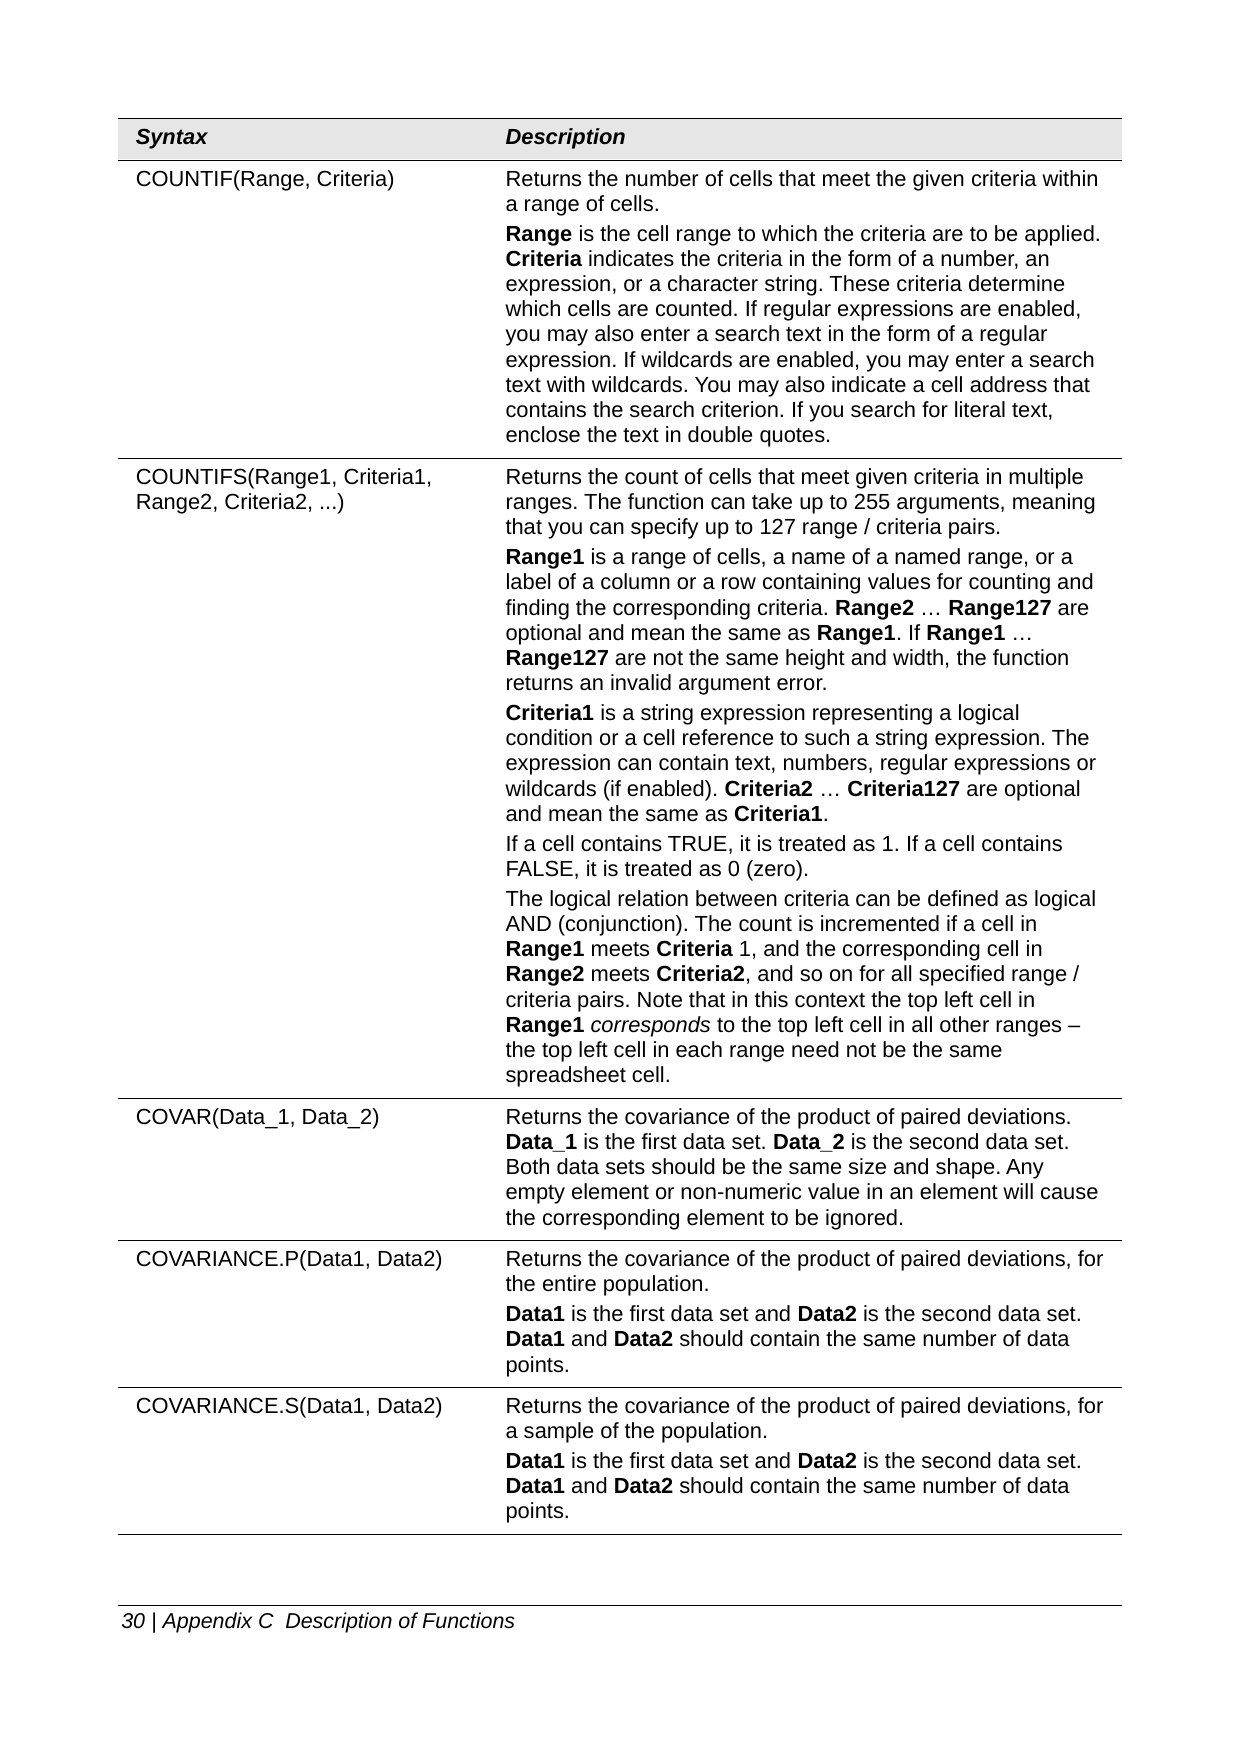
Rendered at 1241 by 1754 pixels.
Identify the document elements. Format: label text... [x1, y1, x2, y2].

table_header Syntax [118, 119, 488, 159]
table_cell Returns the covariance of the product of paired deviations, for a sample of the population. Data1 is the first data set and Data2 is the second data set. Data1 and Data2 should contain the same number of data points. [488, 1388, 1122, 1534]
table_cell Returns the covariance of the product of paired deviations, for the entire population. Data1 is the first data set and Data2 is the second data set. Data1 and Data2 should contain the same number of data points. [488, 1241, 1122, 1387]
table_cell COVAR(Data_1, Data_2) [118, 1099, 488, 1240]
table_cell Returns the count of cells that meet given criteria in multiple ranges. The function can take up to 255 arguments, meaning that you can specify up to 127 range / criteria pairs. Range1 is a range of cells, a name of a named range, or a label of a column or a row containing values for counting and finding the corresponding criteria. Range2 … Range127 are optional and mean the same as Range1. If Range1 … Range127 are not the same height and width, the function returns an invalid argument error. Criteria1 is a string expression representing a logical condition or a cell reference to such a string expression. The expression can contain text, numbers, regular expressions or wildcards (if enabled). Criteria2 … Criteria127 are optional and mean the same as Criteria1. If a cell contains TRUE, it is treated as 1. If a cell contains FALSE, it is treated as 0 (zero). The logical relation between criteria can be defined as logical AND (conjunction). The count is incremented if a cell in Range1 meets Criteria 1, and the corresponding cell in Range2 meets Criteria2, and so on for all specified range / criteria pairs. Note that in this context the top left cell in Range1 corresponds to the top left cell in all other ranges – the top left cell in each range need not be the same spreadsheet cell. [488, 459, 1122, 1098]
table_cell Returns the number of cells that meet the given criteria within a range of cells. Range is the cell range to which the criteria are to be applied. Criteria indicates the criteria in the form of a number, an expression, or a character string. These criteria determine which cells are counted. If regular expressions are enabled, you may also enter a search text in the form of a regular expression. If wildcards are enabled, you may enter a search text with wildcards. You may also indicate a cell address that contains the search criterion. If you search for literal text, enclose the text in double quotes. [488, 161, 1122, 458]
table_cell COVARIANCE.S(Data1, Data2) [118, 1388, 488, 1534]
table_cell Returns the covariance of the product of paired deviations. Data_1 is the first data set. Data_2 is the second data set. Both data sets should be the same size and shape. Any empty element or non-numeric value in an element will cause the corresponding element to be ignored. [488, 1099, 1122, 1240]
table_header Description [488, 119, 1122, 159]
table_cell COUNTIFS(Range1, Criteria1, Range2, Criteria2, ...) [118, 459, 488, 1098]
table_cell COUNTIF(Range, Criteria) [118, 161, 488, 458]
table_cell COVARIANCE.P(Data1, Data2) [118, 1241, 488, 1387]
